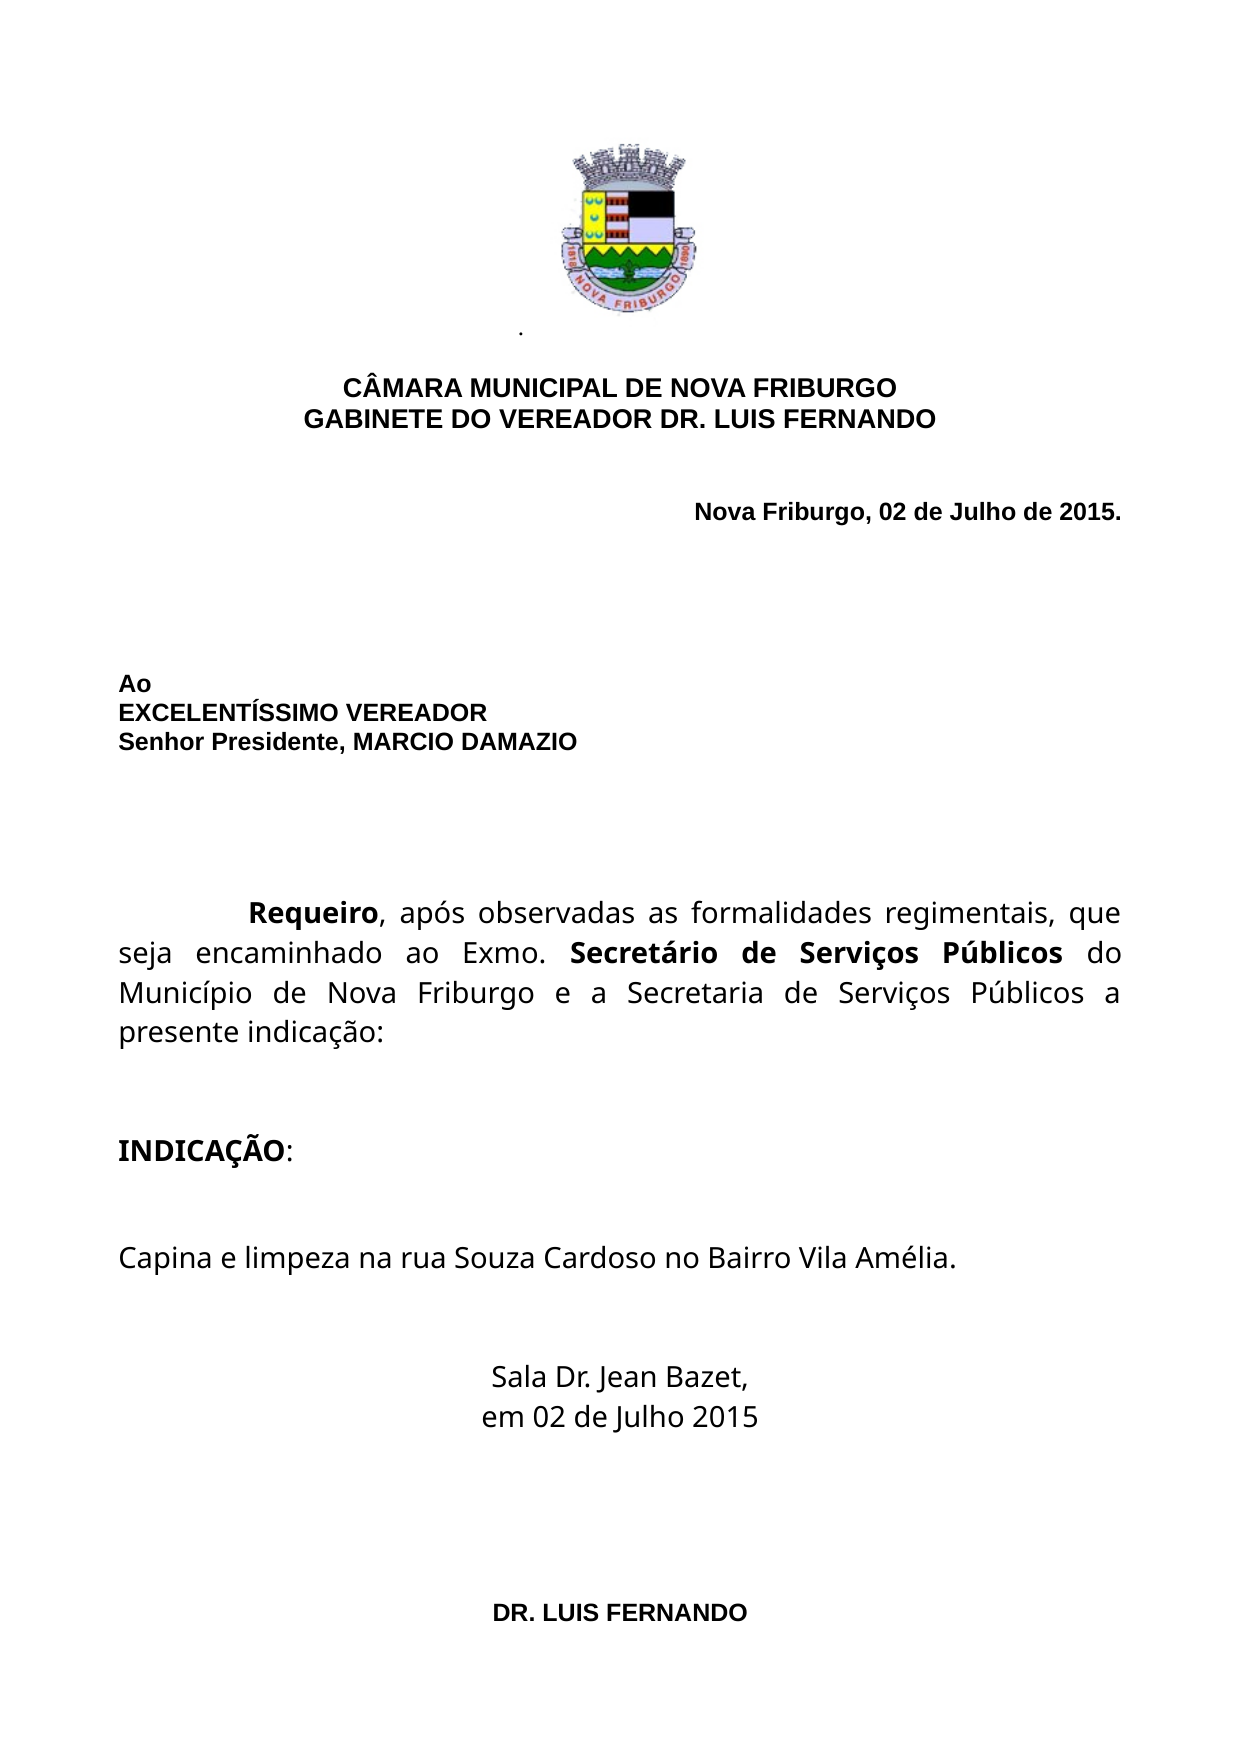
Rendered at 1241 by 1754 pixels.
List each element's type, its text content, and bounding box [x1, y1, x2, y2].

text Ao [118, 669, 1122, 698]
text DR. LUIS FERNANDO [118, 1598, 1122, 1627]
text EXCELENTÍSSIMO VEREADOR [118, 698, 1122, 727]
text Capina e limpeza na rua Souza Cardoso no Bairro Vila Amélia. [118, 1237, 1122, 1277]
picture [540, 127, 706, 327]
text INDICAÇÃO: [118, 1131, 1122, 1170]
text CÂMARA MUNICIPAL DE NOVA FRIBURGO [118, 372, 1122, 403]
text GABINETE DO VEREADOR DR. LUIS FERNANDO [118, 403, 1122, 434]
text em 02 de Julho 2015 [118, 1396, 1122, 1436]
text Senhor Presidente, MARCIO DAMAZIO [118, 727, 1122, 756]
text Requeiro, após observadas as formalidades regimentais, que seja encaminhado ao Exmo. Secretário de Serviços Públicos do Município de Nova Friburgo e a Secretaria de Serviços Públicos a presente indicação: [118, 893, 1122, 1051]
text Nova Friburgo, 02 de Julho de 2015. [118, 497, 1122, 526]
text Sala Dr. Jean Bazet, [118, 1357, 1122, 1396]
text . [118, 118, 1122, 341]
